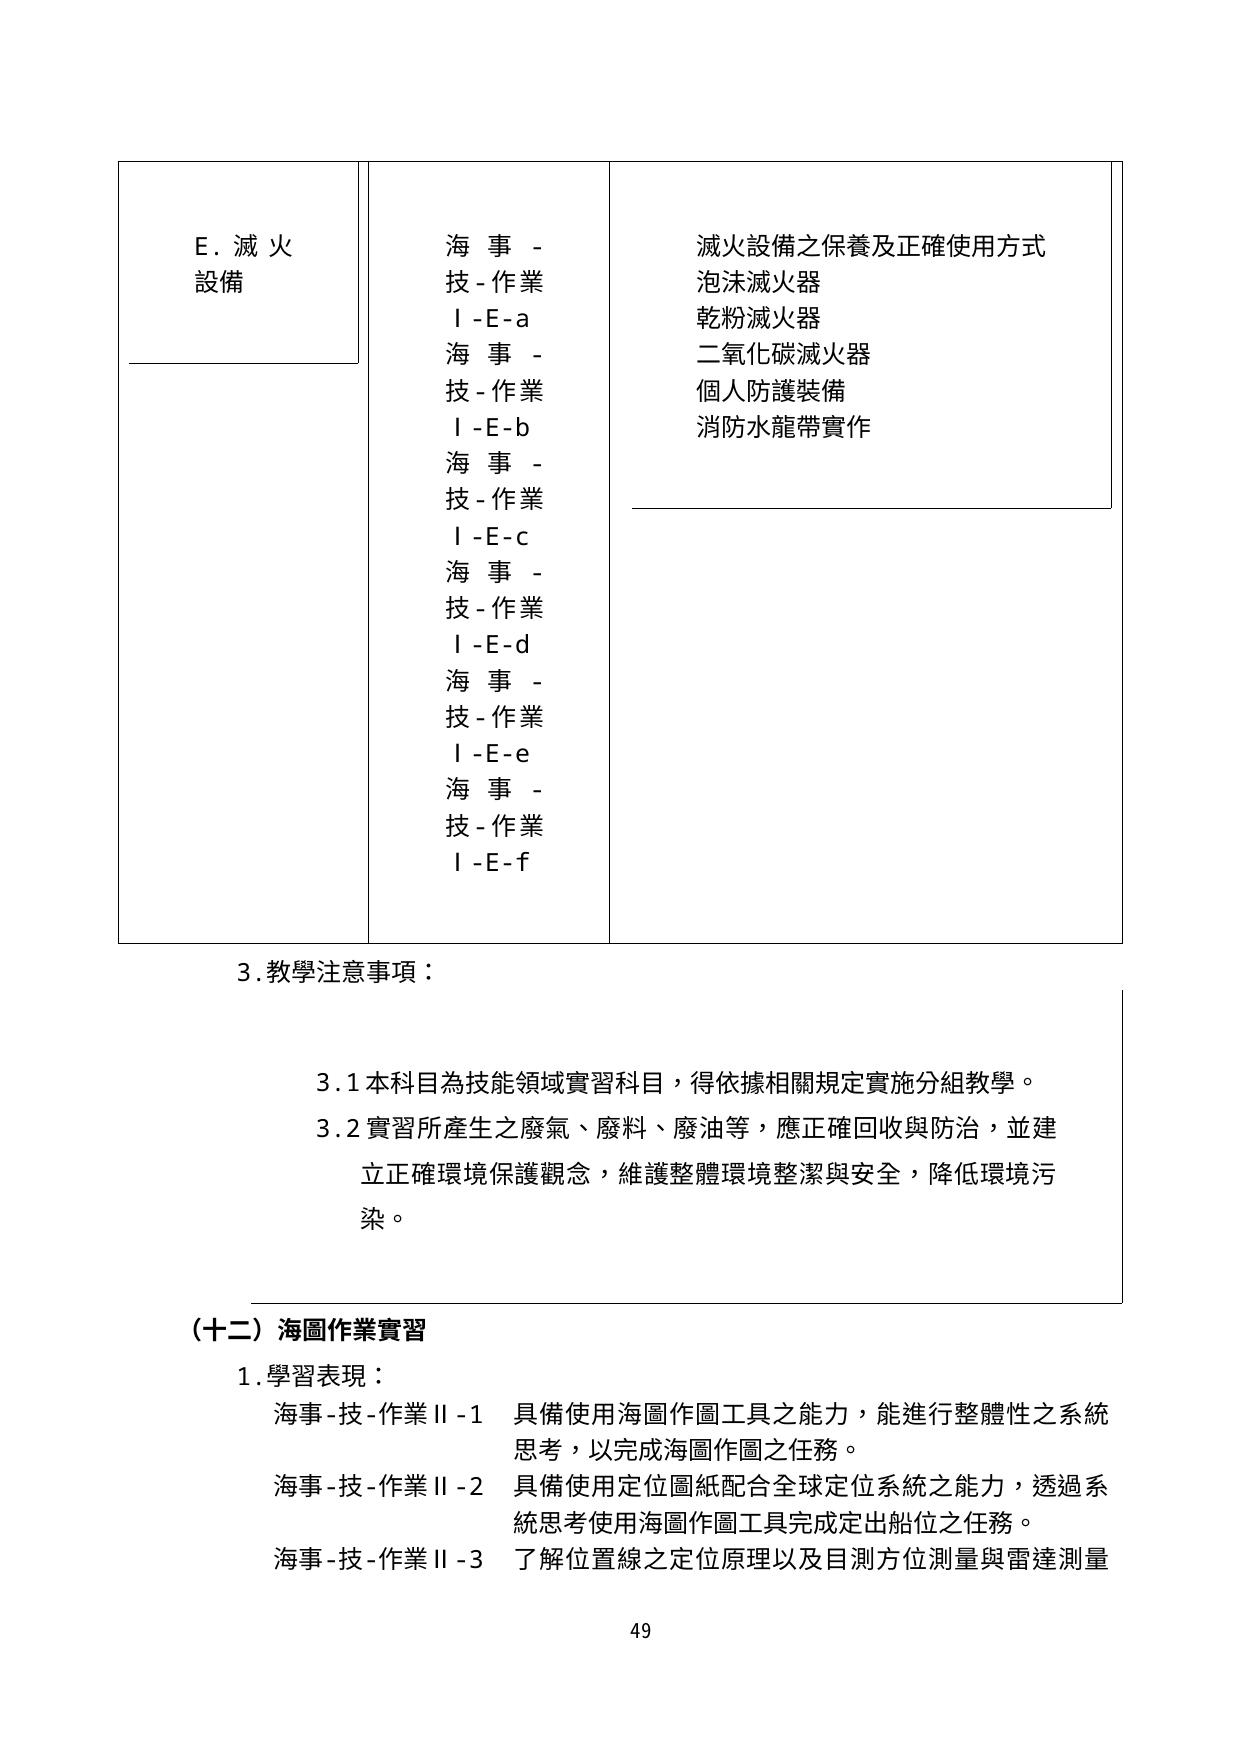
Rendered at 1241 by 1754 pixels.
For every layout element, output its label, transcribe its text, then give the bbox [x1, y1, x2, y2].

table_header 海事-技-作業Ⅱ-1 [262, 1394, 502, 1467]
table_cell E.滅火設備 [119, 162, 368, 943]
table_cell 海事-技-作業Ⅰ-E-a 海事-技-作業Ⅰ-E-b 海事-技-作業Ⅰ-E-c 海事-技-作業Ⅰ-E-d 海事-技-作業Ⅰ-E-e 海事-技-作業Ⅰ-E-f [369, 162, 609, 943]
text 3.1本科目為技能領域實習科目，得依據相關規定實施分組教學。 [251, 990, 1122, 1101]
text 3.教學注意事項： [168, 944, 1122, 990]
table_header 具備使用海圖作圖工具之能力，能進行整體性之系統思考，以完成海圖作圖之任務。 [502, 1394, 1122, 1467]
table_cell 海事-技-作業Ⅱ-2 [262, 1467, 502, 1539]
text 1.學習表現： [168, 1348, 1122, 1394]
table_cell [610, 162, 620, 943]
table_cell 了解位置線之定位原理以及目測方位測量與雷達測量 [502, 1539, 1122, 1576]
table_cell 具備使用定位圖紙配合全球定位系統之能力，透過系統思考使用海圖作圖工具完成定出船位之任務。 [502, 1467, 1122, 1539]
table_cell 海事-技-作業Ⅱ-3 [262, 1539, 502, 1576]
table_cell 滅火設備之保養及正確使用方式 泡沬滅火器 乾粉滅火器 二氧化碳滅火器 個人防護裝備 消防水龍帶實作 [620, 162, 1122, 943]
text 3.2實習所產生之廢氣、廢料、廢油等，應正確回收與防治，並建立正確環境保護觀念，維護整體環境整潔與安全，降低環境污染。 [251, 1101, 1122, 1303]
text （十二）海圖作業實習 [168, 1303, 1122, 1348]
